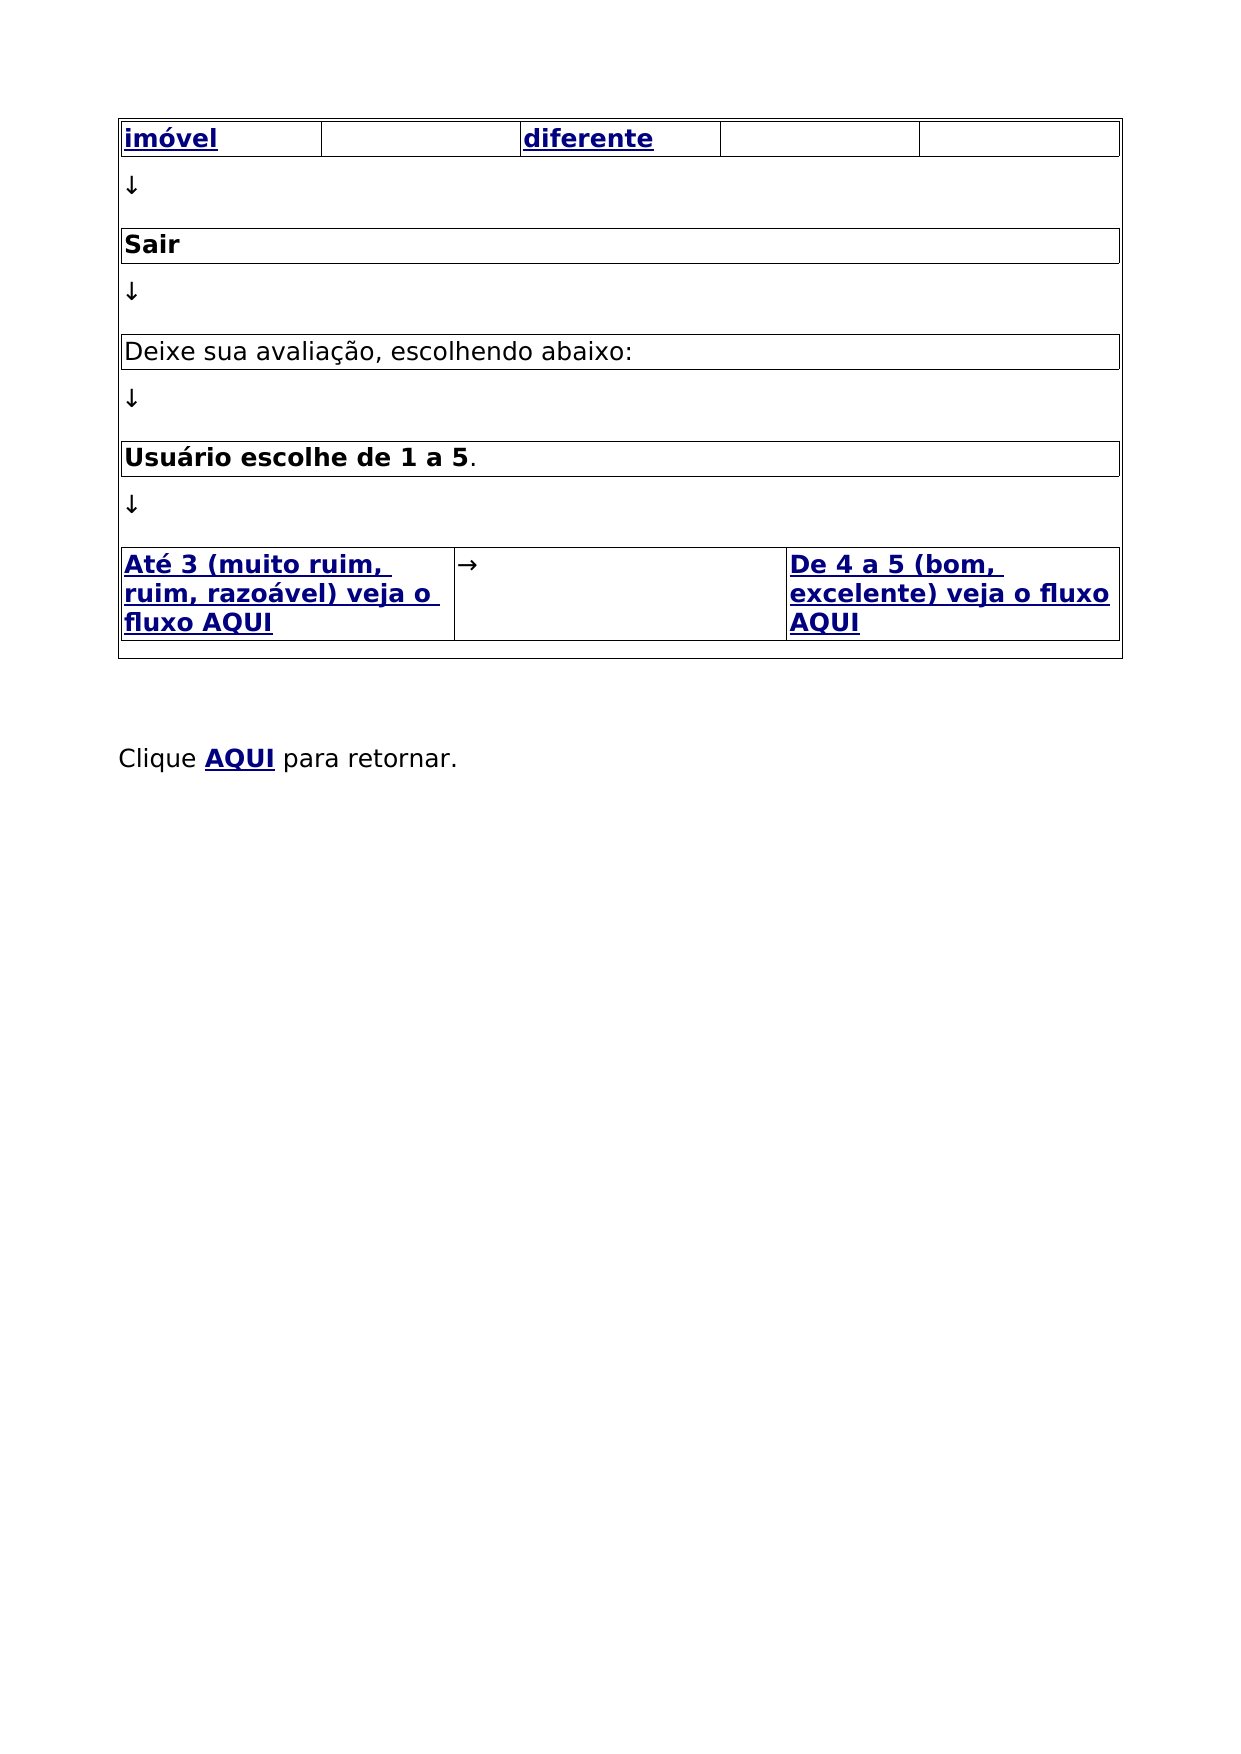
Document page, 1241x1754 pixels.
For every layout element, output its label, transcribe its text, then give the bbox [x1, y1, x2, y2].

table_header Até 3 (muito ruim, ruim, razoável) veja o fluxo AQUI [122, 548, 454, 640]
table_header De 4 a 5 (bom, excelente) veja o fluxo AQUI [787, 548, 1119, 640]
table_header → [455, 548, 786, 640]
table_header [721, 122, 919, 156]
table_header Deixe sua avaliação, escolhendo abaixo: [122, 335, 1119, 369]
table_header imóvel [122, 122, 321, 156]
table_header ↓ ↓ ↓ ↓ [119, 119, 1122, 658]
text Clique AQUI para retornar. [118, 744, 1122, 773]
table_header Usuário escolhe de 1 a 5. [122, 442, 1119, 476]
table_header [920, 122, 1119, 156]
table_header Sair [122, 229, 1119, 263]
table_header [322, 122, 520, 156]
table_header diferente [521, 122, 720, 156]
